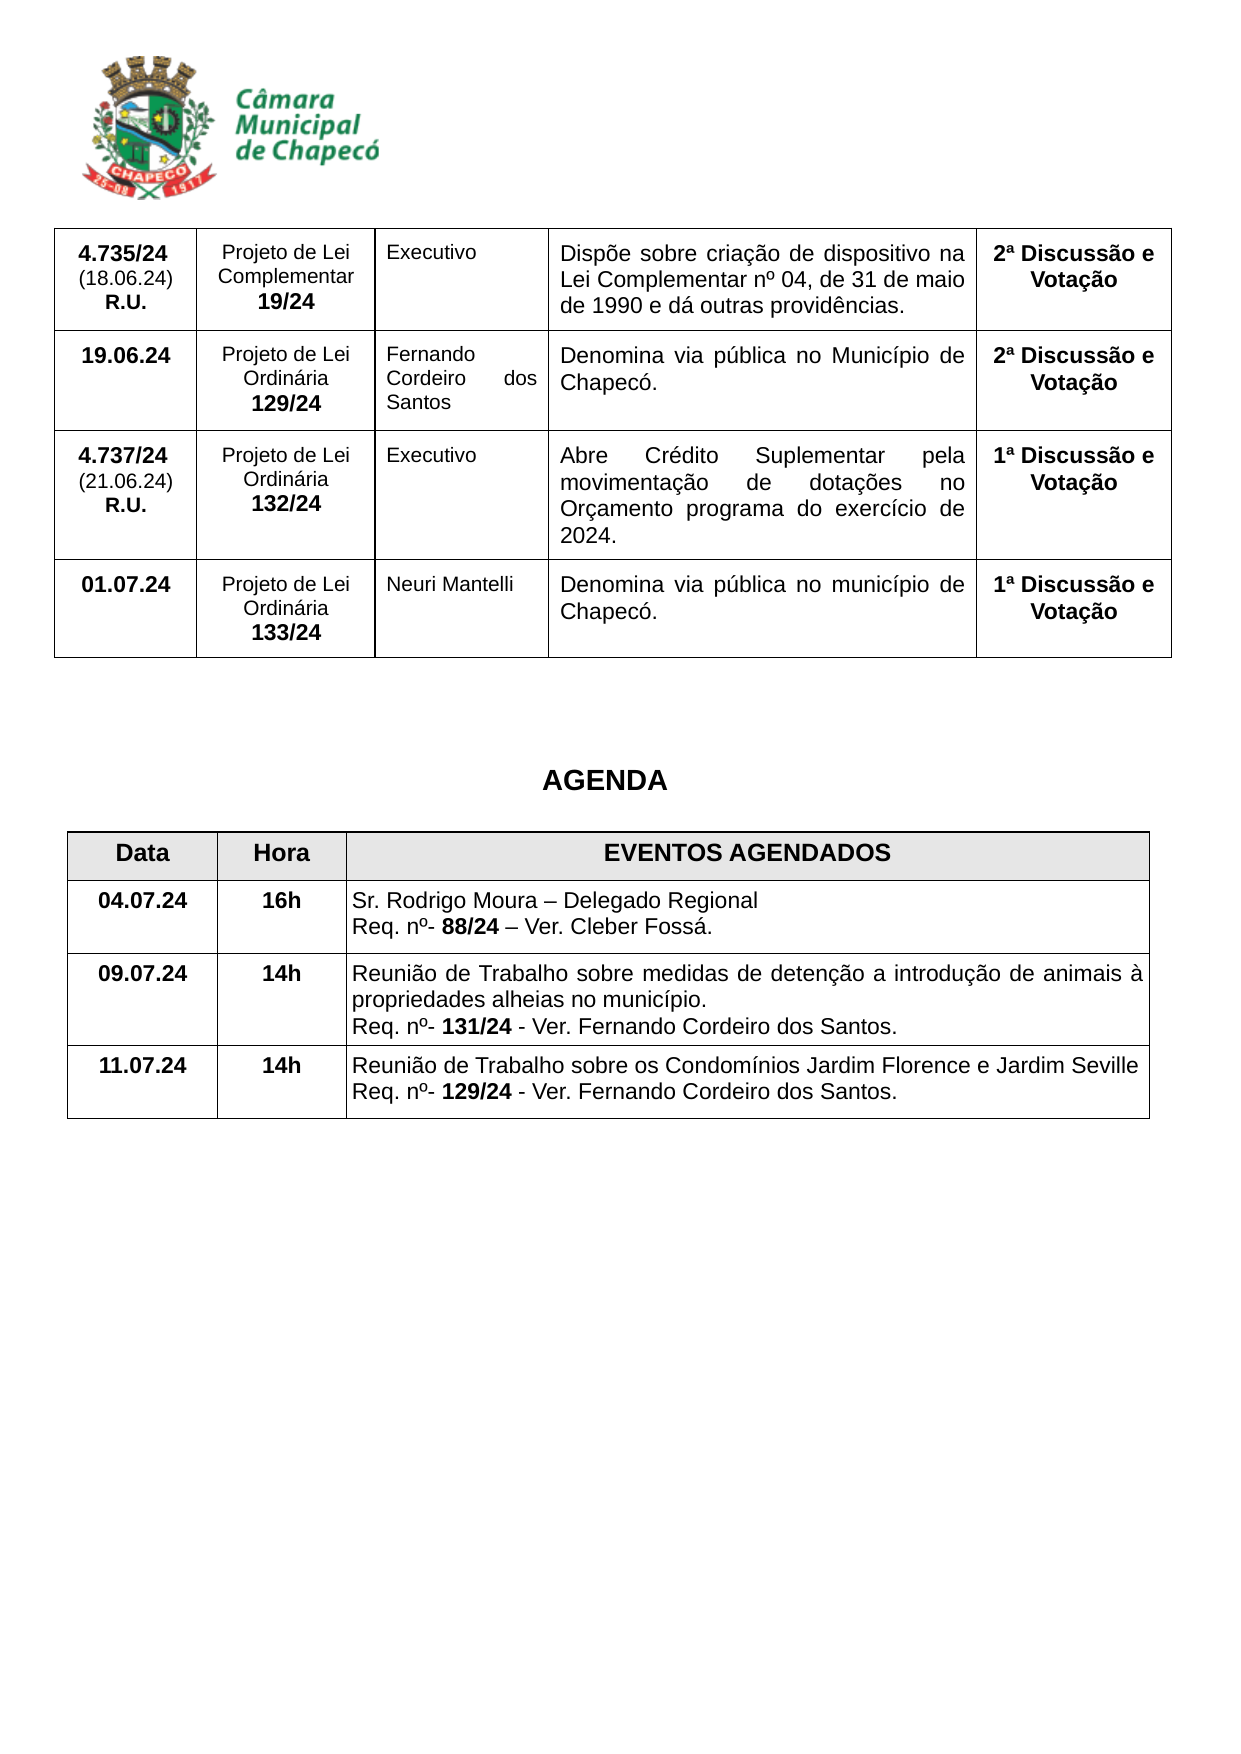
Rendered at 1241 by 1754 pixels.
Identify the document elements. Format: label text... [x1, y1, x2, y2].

table_cell Sr. Rodrigo Moura – Delegado Regional Req. nº- 88/24 – Ver. Cleber Fossá. [347, 881, 1149, 953]
table_cell 14h [218, 954, 346, 1045]
table_header Data [68, 833, 217, 880]
table_cell Executivo [376, 229, 548, 330]
table_cell Projeto de Lei Ordinária 132/24 [197, 431, 374, 559]
table_cell 1ª Discussão e Votação [977, 560, 1171, 657]
table_cell Denomina via pública no Município de Chapecó. [549, 331, 976, 430]
table_cell 19.06.24 [55, 331, 196, 430]
table_cell Projeto de Lei Ordinária 129/24 [197, 331, 374, 430]
table_cell Neuri Mantelli [376, 560, 548, 657]
table_cell Reunião de Trabalho sobre medidas de detenção a introdução de animais à propriedades alheias no município. Req. nº- 131/24 - Ver. Fernando Cordeiro dos Santos. [347, 954, 1149, 1045]
text AGENDA [65, 763, 1145, 797]
table_cell Abre Crédito Suplementar pela movimentação de dotações no Orçamento programa do exercício de 2024. [549, 431, 976, 559]
table_cell 2ª Discussão e Votação [977, 331, 1171, 430]
table_cell 4.735/24 (18.06.24) R.U. [55, 229, 196, 330]
table_cell 14h [218, 1046, 346, 1118]
table_header Hora [218, 833, 346, 880]
table_cell Fernando Cordeiro dos Santos [376, 331, 548, 430]
table_cell 16h [218, 881, 346, 953]
table_cell Projeto de Lei Ordinária 133/24 [197, 560, 374, 657]
table_cell 09.07.24 [68, 954, 217, 1045]
table_cell 11.07.24 [68, 1046, 217, 1118]
table_cell Dispõe sobre criação de dispositivo na Lei Complementar nº 04, de 31 de maio de 1990 e dá outras providências. [549, 229, 976, 330]
table_cell 4.737/24 (21.06.24) R.U. [55, 431, 196, 559]
table_cell 04.07.24 [68, 881, 217, 953]
table_cell Reunião de Trabalho sobre os Condomínios Jardim Florence e Jardim Seville Req. nº- 129/24 - Ver. Fernando Cordeiro dos Santos. [347, 1046, 1149, 1118]
table_cell Denomina via pública no município de Chapecó. [549, 560, 976, 657]
table_cell Executivo [376, 431, 548, 559]
table_cell 01.07.24 [55, 560, 196, 657]
table_cell Projeto de Lei Complementar 19/24 [197, 229, 374, 330]
table_cell 1ª Discussão e Votação [977, 431, 1171, 559]
picture [81, 56, 379, 200]
table_cell 2ª Discussão e Votação [977, 229, 1171, 330]
table_header EVENTOS AGENDADOS [347, 833, 1149, 880]
